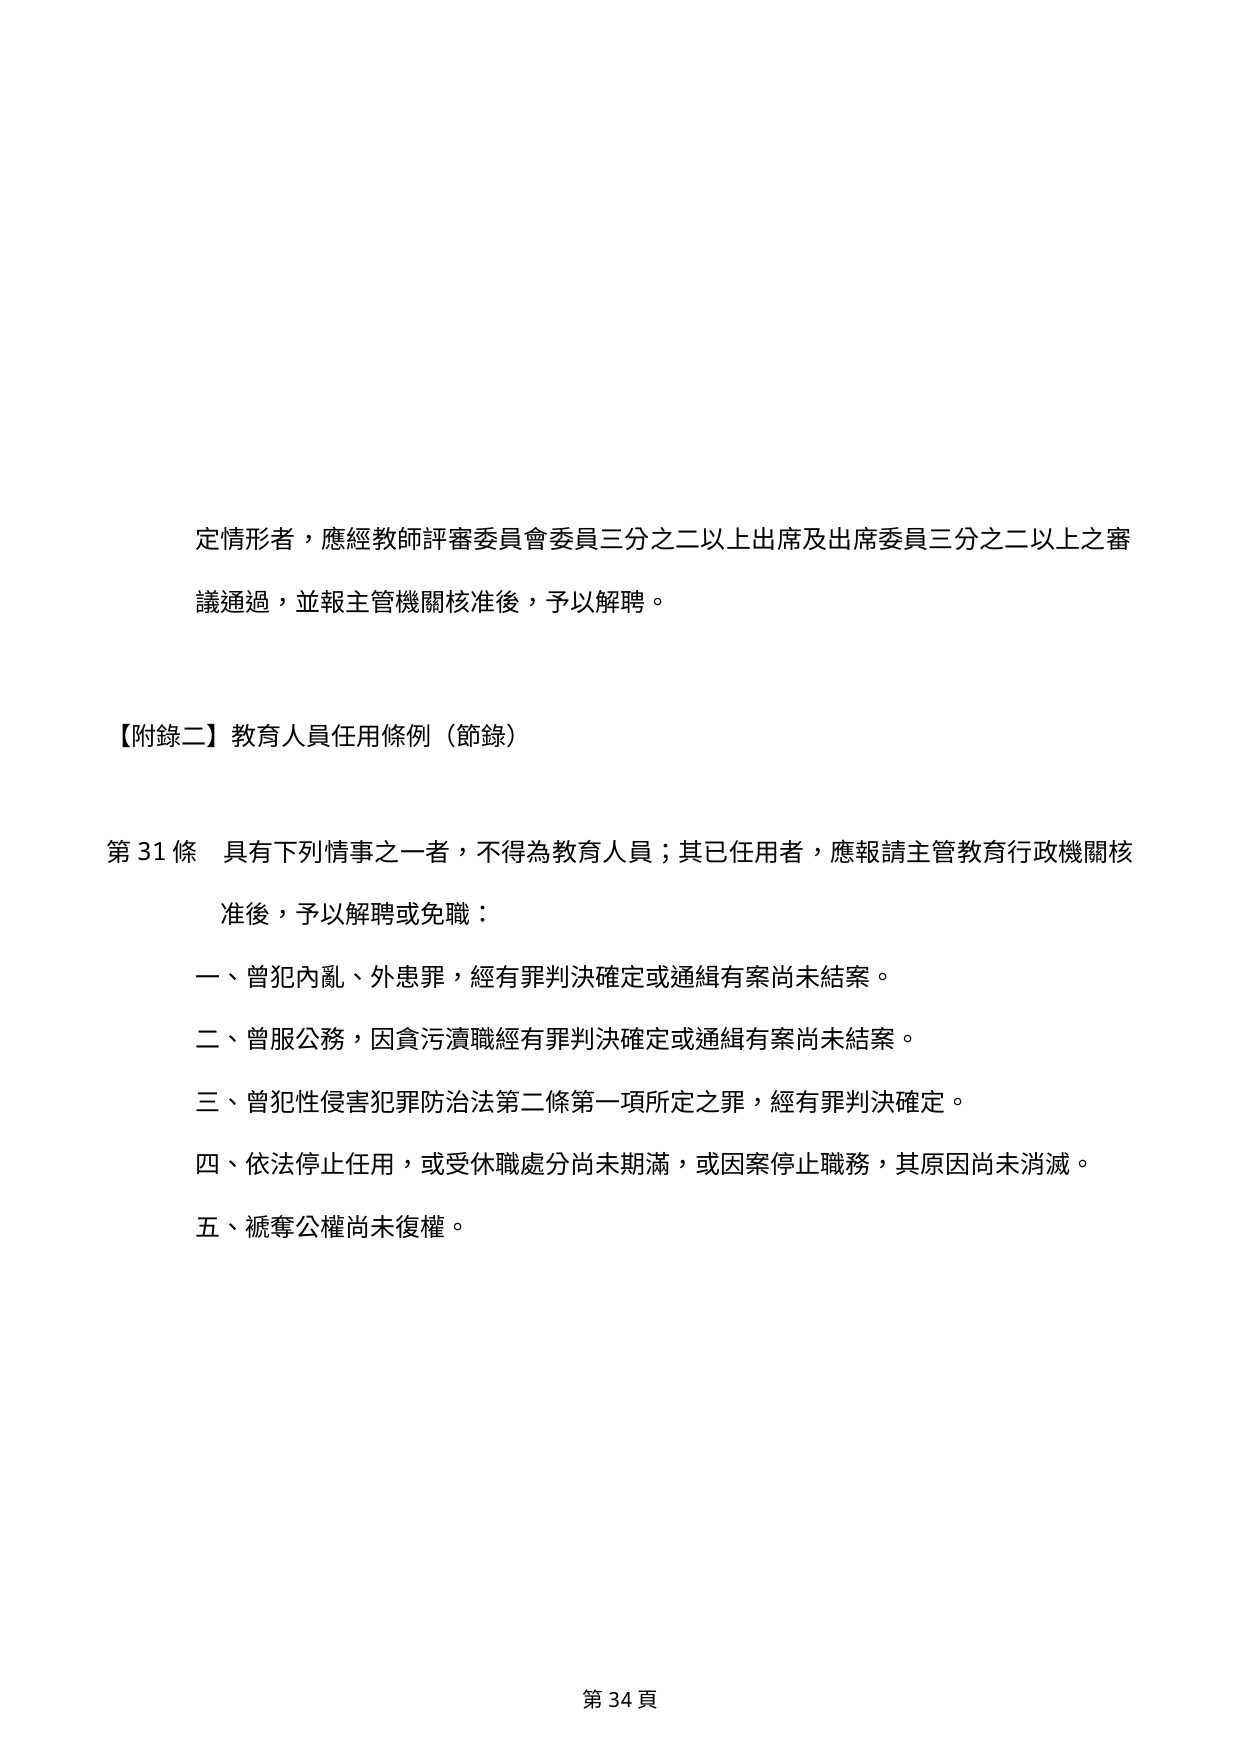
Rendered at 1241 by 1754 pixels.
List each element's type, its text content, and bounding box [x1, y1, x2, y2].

text 一、曾犯內亂、外患罪，經有罪判決確定或通緝有案尚未結案。 [195, 933, 1134, 996]
text 二、曾服公務，因貪污瀆職經有罪判決確定或通緝有案尚未結案。 [195, 996, 1134, 1058]
text 四、依法停止任用，或受休職處分尚未期滿，或因案停止職務，其原因尚未消滅。 [195, 1121, 1134, 1183]
text 第31條 具有下列情事之一者，不得為教育人員；其已任用者，應報請主管教育行政機關核准後，予以解聘或免職： [106, 808, 1134, 933]
text 五、褫奪公權尚未復權。 [195, 1183, 1134, 1246]
text 三、曾犯性侵害犯罪防治法第二條第一項所定之罪，經有罪判決確定。 [195, 1058, 1134, 1121]
text 定情形者，應經教師評審委員會委員三分之二以上出席及出席委員三分之二以上之審議通過，並報主管機關核准後，予以解聘。 [194, 496, 1134, 621]
text 【附錄二】教育人員任用條例（節錄） [106, 716, 1134, 752]
